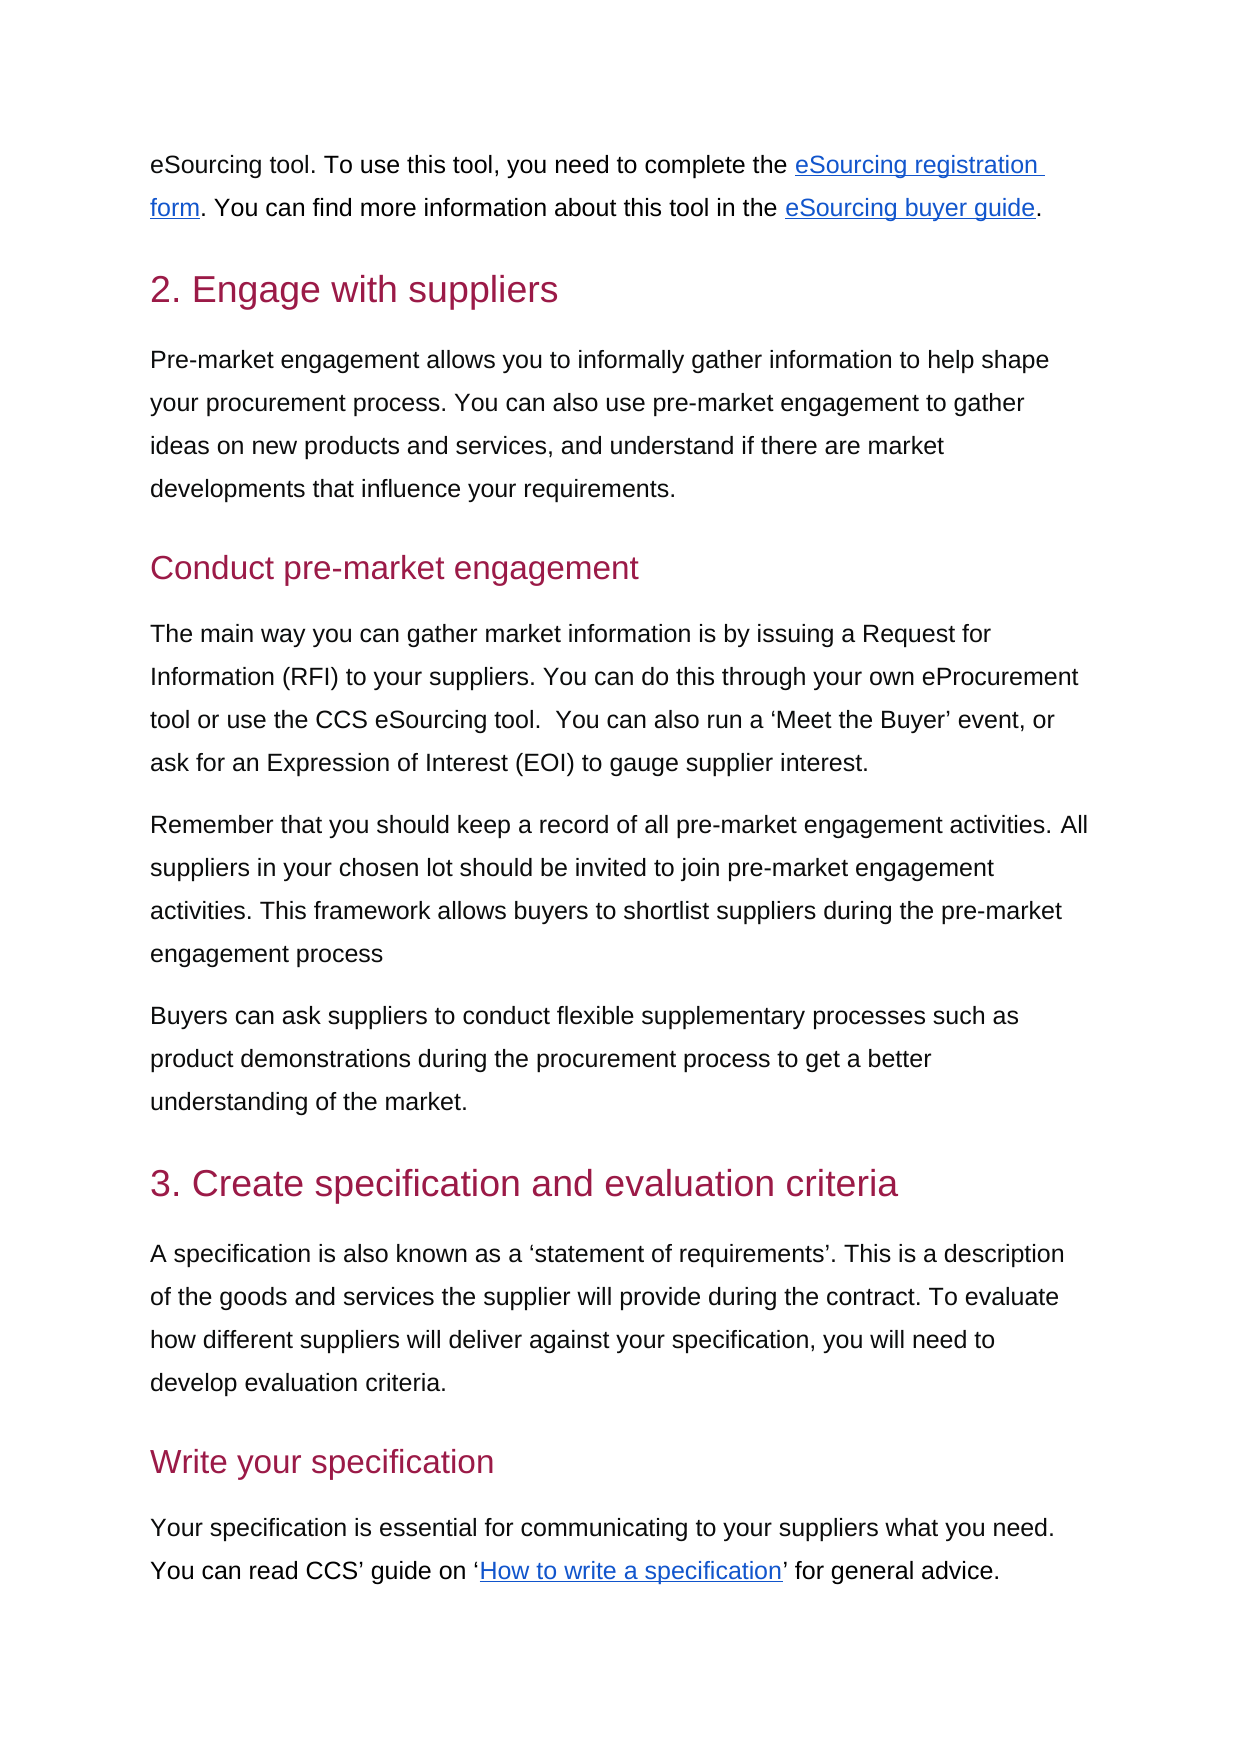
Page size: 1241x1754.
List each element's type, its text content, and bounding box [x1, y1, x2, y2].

text The main way you can gather market information is by issuing a Request for Information (RFI) to your suppliers. You can do this through your own eProcurement tool or use the CCS eSourcing tool. You can also run a ‘Meet the Buyer’ event, or ask for an Expression of Interest (EOI) to gauge supplier interest. [150, 618, 1091, 777]
subtitle 3. Create specification and evaluation criteria [150, 1162, 1091, 1205]
text Pre-market engagement allows you to informally gather information to help shape your procurement process. You can also use pre-market engagement to gather ideas on new products and services, and understand if there are market developments that influence your requirements. [150, 345, 1091, 503]
text Buyers can ask suppliers to conduct flexible supplementary processes such as product demonstrations during the procurement process to get a better understanding of the market. [150, 1001, 1091, 1116]
text A specification is also known as a ‘statement of requirements’. This is a description of the goods and services the supplier will provide during the contract. To evaluate how different suppliers will deliver against your specification, you will need to develop evaluation criteria. [150, 1239, 1091, 1397]
text eSourcing tool. To use this tool, you need to complete the eSourcing registration form. You can find more information about this tool in the eSourcing buyer guide. [150, 150, 1091, 222]
subtitle Write your specification [150, 1443, 1091, 1481]
text Your specification is essential for communicating to your suppliers what you need. You can read CCS’ guide on ‘How to write a specification’ for general advice. [150, 1513, 1091, 1584]
subtitle Conduct pre-market engagement [150, 548, 1091, 587]
subtitle 2. Engage with suppliers [150, 267, 1091, 311]
text Remember that you should keep a record of all pre-market engagement activities. All suppliers in your chosen lot should be invited to join pre-market engagement activities. This framework allows buyers to shortlist suppliers during the pre-market engagement process [150, 810, 1091, 968]
